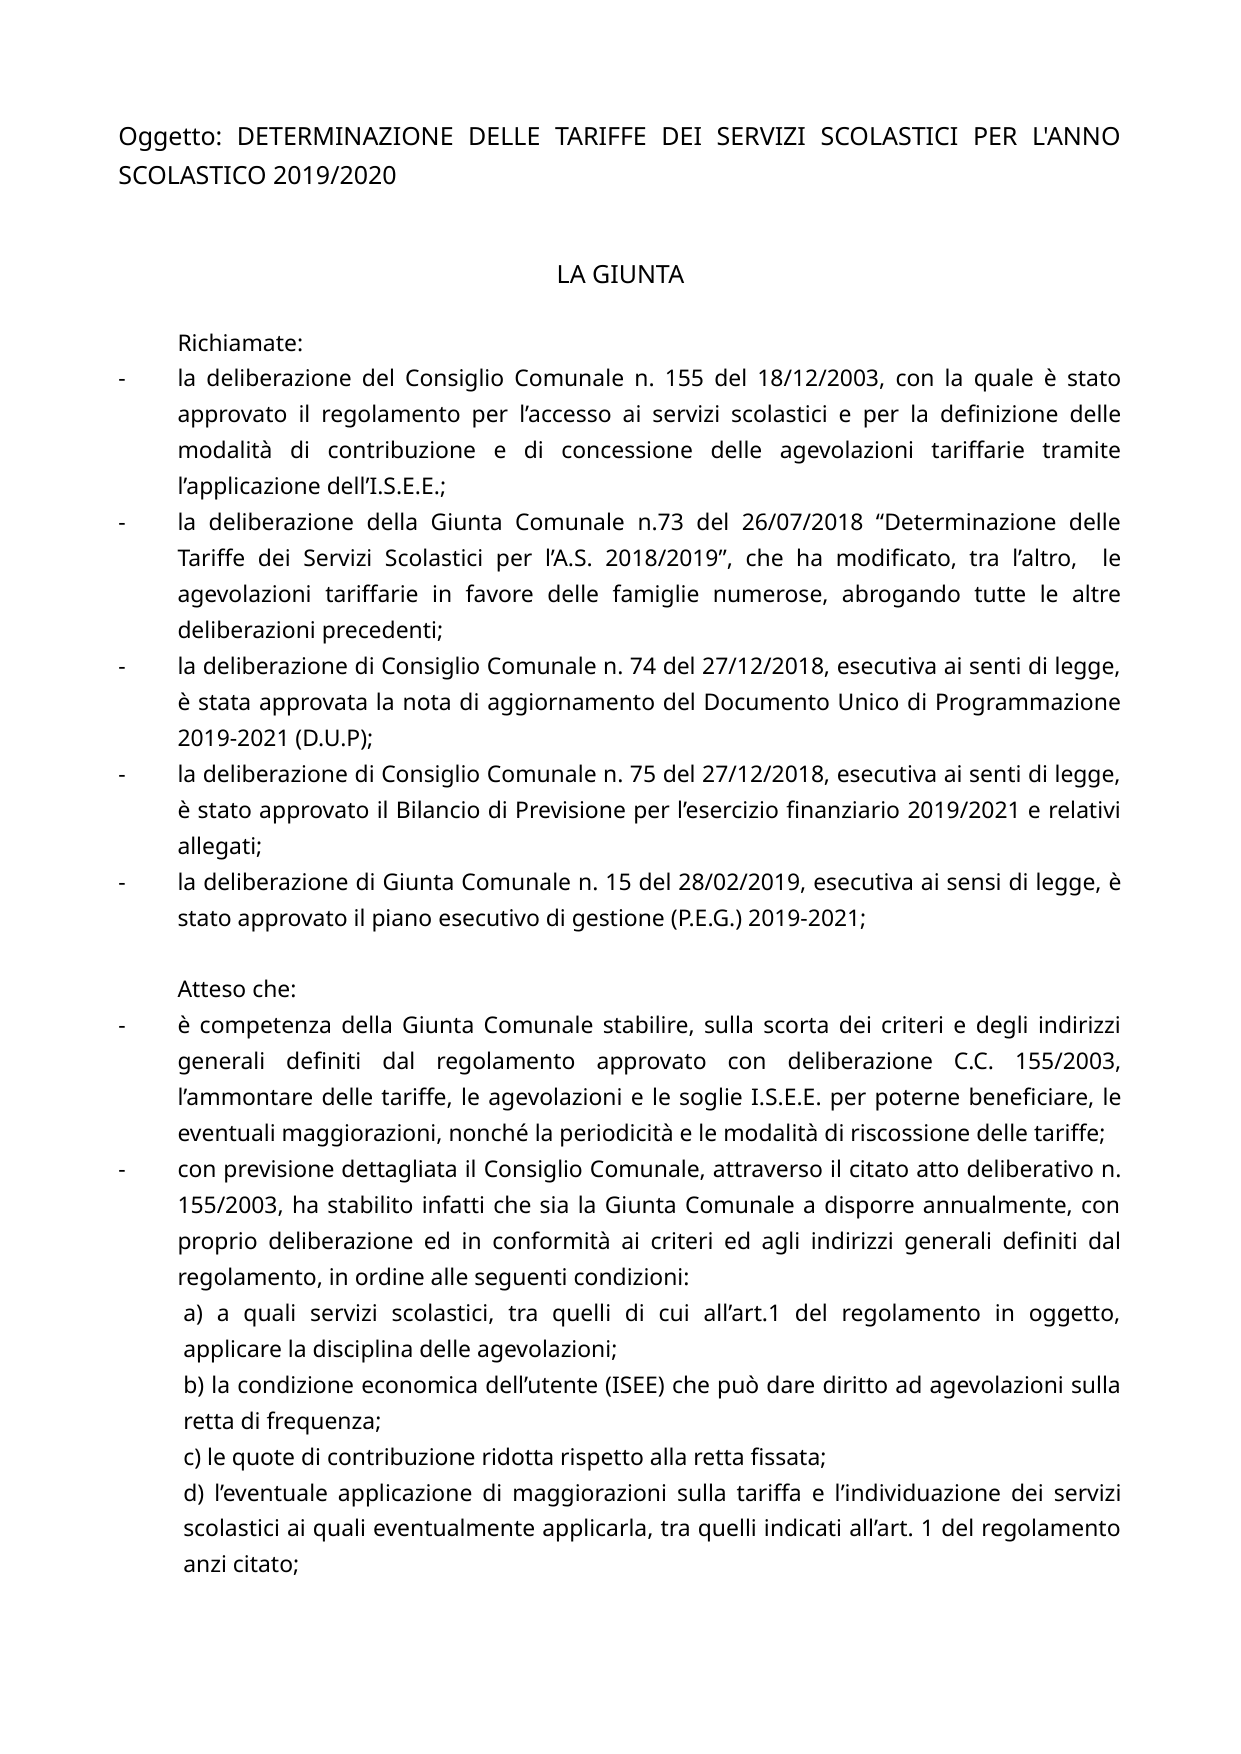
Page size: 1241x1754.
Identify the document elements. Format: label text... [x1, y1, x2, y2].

list la deliberazione di Consiglio Comunale n. 75 del 27/12/2018, esecutiva ai senti di legge, è stato approvato il Bilancio di Previsione per l’esercizio finanziario 2019/2021 e relativi allegati; [118, 758, 1122, 861]
text Oggetto: DETERMINAZIONE DELLE TARIFFE DEI SERVIZI SCOLASTICI PER L'ANNO SCOLASTICO 2019/2020 [118, 118, 1122, 191]
list la deliberazione del Consiglio Comunale n. 155 del 18/12/2003, con la quale è stato approvato il regolamento per l’accesso ai servizi scolastici e per la definizione delle modalità di contribuzione e di concessione delle agevolazioni tariffarie tramite l’applicazione dell’I.S.E.E.; [118, 362, 1122, 501]
text c) le quote di contribuzione ridotta rispetto alla retta fissata; [183, 1441, 1122, 1472]
text LA GIUNTA [118, 256, 1122, 291]
list la deliberazione di Consiglio Comunale n. 74 del 27/12/2018, esecutiva ai senti di legge, è stata approvata la nota di aggiornamento del Documento Unico di Programmazione 2019-2021 (D.U.P); [118, 650, 1122, 753]
list è competenza della Giunta Comunale stabilire, sulla scorta dei criteri e degli indirizzi generali definiti dal regolamento approvato con deliberazione C.C. 155/2003, l’ammontare delle tariffe, le agevolazioni e le soglie I.S.E.E. per poterne beneficiare, le eventuali maggiorazioni, nonché la periodicità e le modalità di riscossione delle tariffe; [118, 1009, 1122, 1148]
list la deliberazione della Giunta Comunale n.73 del 26/07/2018 “Determinazione delle Tariffe dei Servizi Scolastici per l’A.S. 2018/2019”, che ha modificato, tra l’altro, le agevolazioni tariffarie in favore delle famiglie numerose, abrogando tutte le altre deliberazioni precedenti; [118, 506, 1122, 645]
text a) a quali servizi scolastici, tra quelli di cui all’art.1 del regolamento in oggetto, applicare la disciplina delle agevolazioni; [183, 1297, 1122, 1364]
list con previsione dettagliata il Consiglio Comunale, attraverso il citato atto deliberativo n. 155/2003, ha stabilito infatti che sia la Giunta Comunale a disporre annualmente, con proprio deliberazione ed in conformità ai criteri ed agli indirizzi generali definiti dal regolamento, in ordine alle seguenti condizioni: [118, 1153, 1122, 1292]
text Atteso che: [118, 973, 1122, 1004]
list la deliberazione di Giunta Comunale n. 15 del 28/02/2019, esecutiva ai sensi di legge, è stato approvato il piano esecutivo di gestione (P.E.G.) 2019-2021; [118, 866, 1122, 933]
text d) l’eventuale applicazione di maggiorazioni sulla tariffa e l’individuazione dei servizi scolastici ai quali eventualmente applicarla, tra quelli indicati all’art. 1 del regolamento anzi citato; [183, 1476, 1122, 1579]
text Richiamate: [118, 326, 1122, 358]
text b) la condizione economica dell’utente (ISEE) che può dare diritto ad agevolazioni sulla retta di frequenza; [183, 1369, 1122, 1436]
